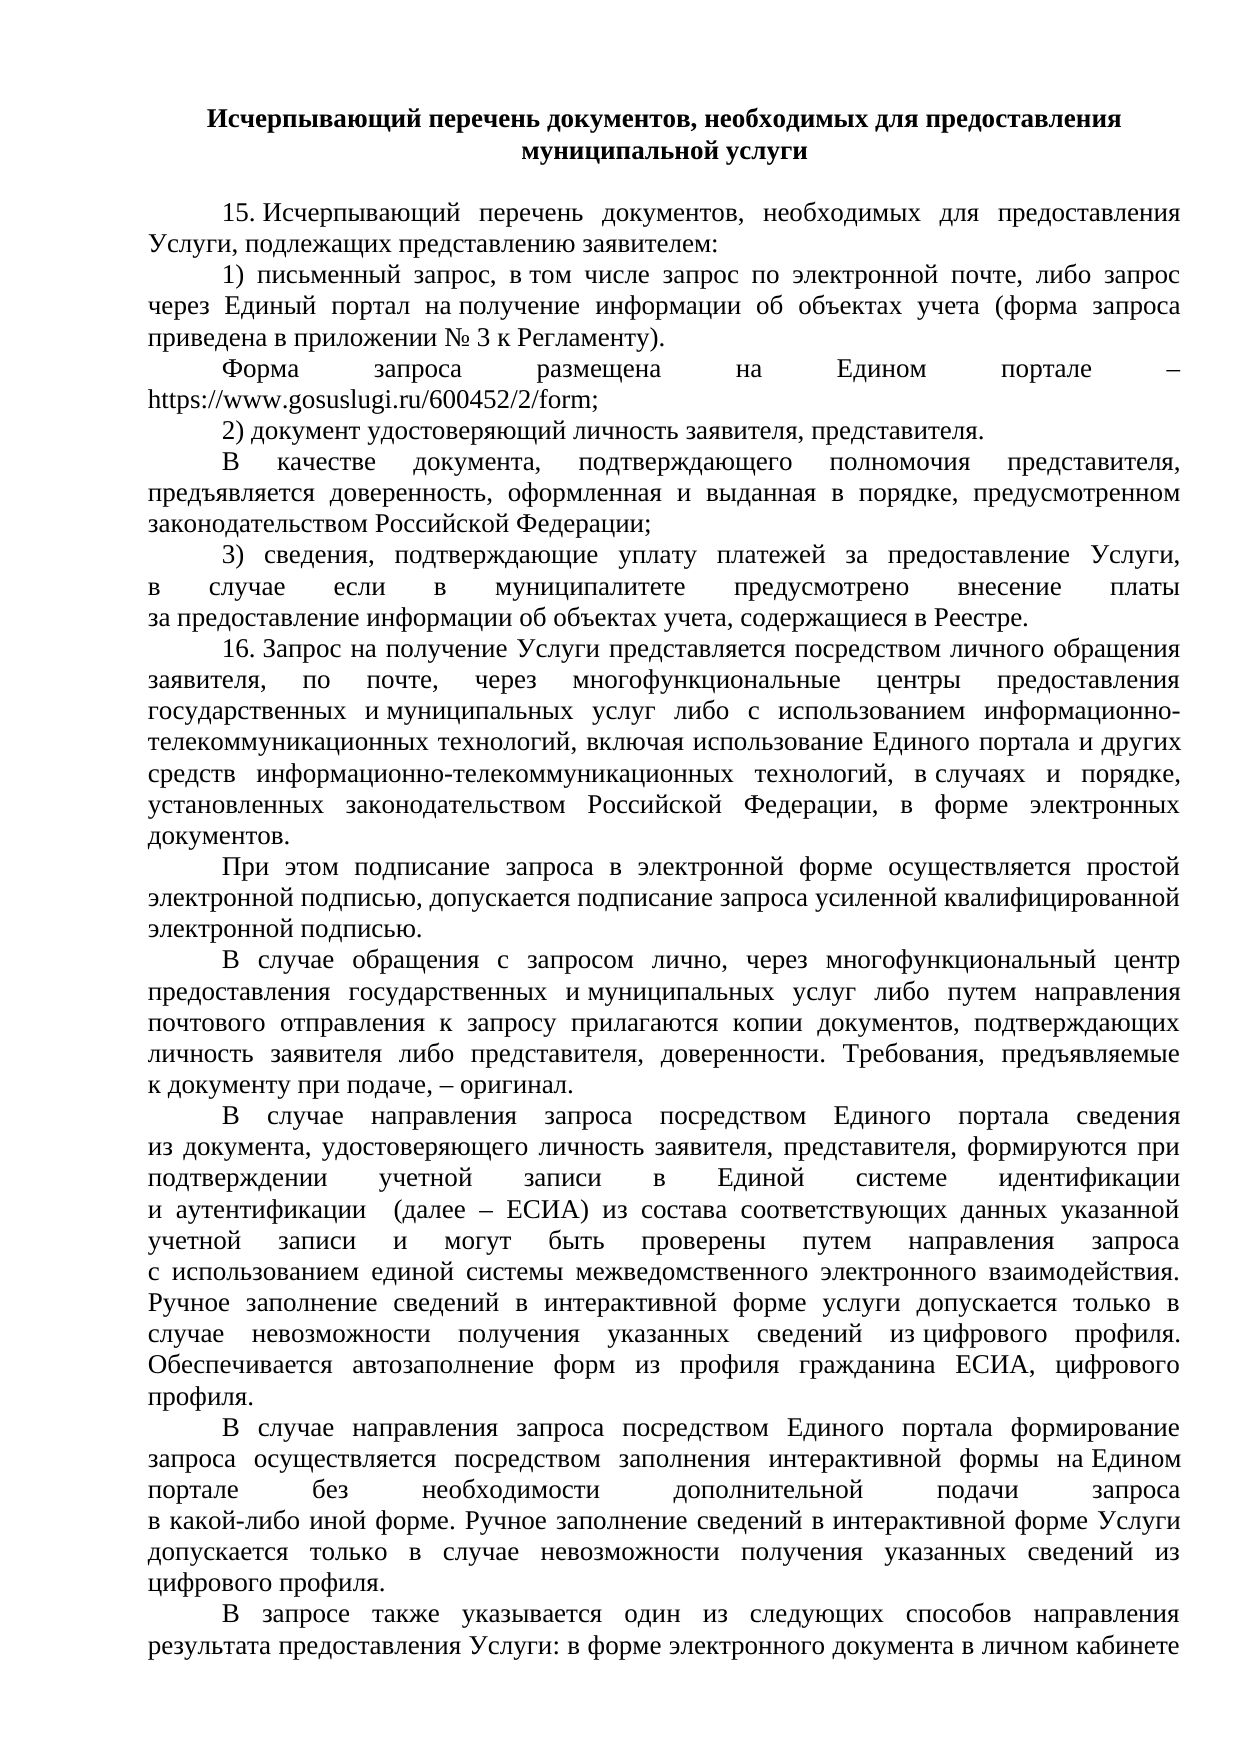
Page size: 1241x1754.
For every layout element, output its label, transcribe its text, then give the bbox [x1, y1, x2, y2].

text В случае направления запроса посредством Единого портала формирование запроса осуществляется посредством заполнения интерактивной формы на Едином портале без необходимости дополнительной подачи запроса в какой-либо иной форме. Ручное заполнение сведений в интерактивной форме Услуги допускается только в случае невозможности получения указанных сведений из цифрового профиля. [148, 1411, 1181, 1598]
text В случае обращения с запросом лично, через многофункциональный центр предоставления государственных и муниципальных услуг либо путем направления почтового отправления к запросу прилагаются копии документов, подтверждающих личность заявителя либо представителя, доверенности. Требования, предъявляемые к документу при подаче, – оригинал. [148, 943, 1181, 1099]
text В качестве документа, подтверждающего полномочия представителя, предъявляется доверенность, оформленная и выданная в порядке, предусмотренном законодательством Российской Федерации; [148, 445, 1181, 539]
text Форма запроса размещена на Едином портале – https://www.gosuslugi.ru/600452/2/form; [148, 352, 1181, 414]
text 16. Запрос на получение Услуги представляется посредством личного обращения заявителя, по почте, через многофункциональные центры предоставления государственных и муниципальных услуг либо с использованием информационно-телекоммуникационных технологий, включая использование Единого портала и других средств информационно-телекоммуникационных технологий, в случаях и порядке, установленных законодательством Российской Федерации, в форме электронных документов. [148, 632, 1181, 850]
text В запросе также указывается один из следующих способов направления результата предоставления Услуги: в форме электронного документа в личном кабинете [148, 1598, 1181, 1660]
text При этом подписание запроса в электронной форме осуществляется простой электронной подписью, допускается подписание запроса усиленной квалифицированной электронной подписью. [148, 850, 1181, 943]
text 3) сведения, подтверждающие уплату платежей за предоставление Услуги, в случае если в муниципалитете предусмотрено внесение платы за предоставление информации об объектах учета, содержащиеся в Реестре. [148, 539, 1181, 632]
text 1) письменный запрос, в том числе запрос по электронной почте, либо запрос через Единый портал на получение информации об объектах учета (форма запроса приведена в приложении № 3 к Регламенту). [148, 258, 1181, 352]
text 2) документ удостоверяющий личность заявителя, представителя. [148, 414, 1181, 445]
text В случае направления запроса посредством Единого портала сведения из документа, удостоверяющего личность заявителя, представителя, формируются при подтверждении учетной записи в Единой системе идентификации и аутентификации (далее – ЕСИА) из состава соответствующих данных указанной учетной записи и могут быть проверены путем направления запроса с использованием единой системы межведомственного электронного взаимодействия. Ручное заполнение сведений в интерактивной форме услуги допускается только в случае невозможности получения указанных сведений из цифрового профиля. Обеспечивается автозаполнение форм из профиля гражданина ЕСИА, цифрового профиля. [148, 1099, 1181, 1411]
text Исчерпывающий перечень документов, необходимых для предоставления муниципальной услуги [148, 103, 1181, 165]
text 15. Исчерпывающий перечень документов, необходимых для предоставления Услуги, подлежащих представлению заявителем: [148, 196, 1181, 258]
